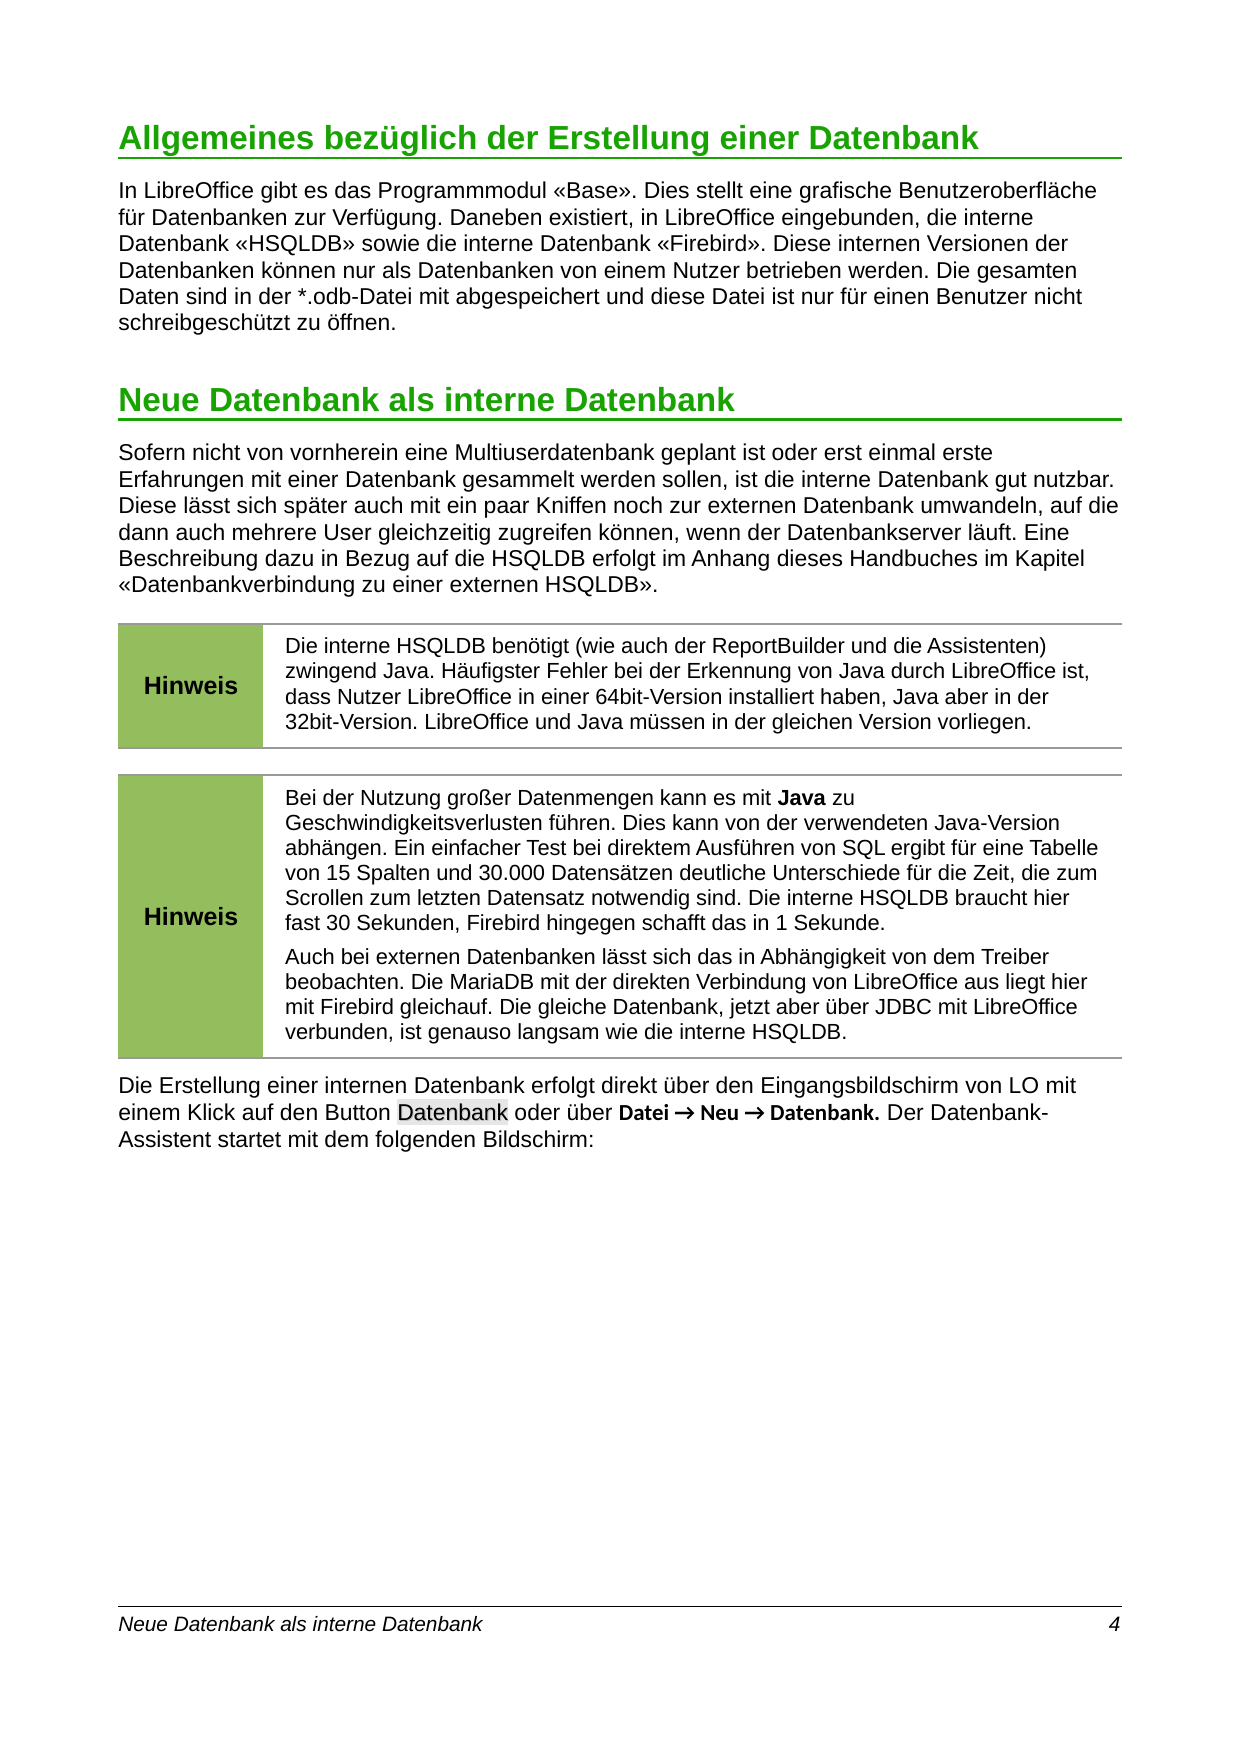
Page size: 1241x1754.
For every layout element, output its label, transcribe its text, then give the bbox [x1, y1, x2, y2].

subtitle Neue Datenbank als interne Datenbank [118, 380, 1122, 418]
subtitle Allgemeines bezüglich der Erstellung einer Datenbank [118, 118, 1122, 157]
table_header Bei der Nutzung großer Datenmengen kann es mit Java zu Geschwindigkeitsverlusten führen. Dies kann von der verwendeten Java-Version abhängen. Ein einfacher Test bei direktem Ausführen von SQL ergibt für eine Tabelle von 15 Spalten und 30.000 Datensätzen deutliche Unterschiede für die Zeit, die zum Scrollen zum letzten Datensatz notwendig sind. Die interne HSQLDB braucht hier fast 30 Sekunden, Firebird hingegen schafft das in 1 Sekunde. Auch bei externen Datenbanken lässt sich das in Abhängigkeit von dem Treiber beobachten. Die MariaDB mit der direkten Verbindung von LibreOffice aus liegt hier mit Firebird gleichauf. Die gleiche Datenbank, jetzt aber über JDBC mit LibreOffice verbunden, ist genauso langsam wie die interne HSQLDB. [264, 776, 1122, 1057]
table_header Hinweis [118, 776, 263, 1057]
text In LibreOffice gibt es das Programmmodul «Base». Dies stellt eine grafische Benutzeroberfläche für Datenbanken zur Verfügung. Daneben existiert, in LibreOffice eingebunden, die interne Datenbank «HSQLDB» sowie die interne Datenbank «Firebird». Diese internen Versionen der Datenbanken können nur als Datenbanken von einem Nutzer betrieben werden. Die gesamten Daten sind in der *.odb-Datei mit abgespeichert und diese Datei ist nur für einen Benutzer nicht schreibgeschützt zu öffnen. [118, 177, 1122, 336]
table_header Hinweis [118, 625, 263, 747]
text Die Erstellung einer internen Datenbank erfolgt direkt über den Eingangsbildschirm von LO mit einem Klick auf den Button Datenbank oder über Datei → Neu → Datenbank. Der Datenbank­Assistent startet mit dem folgenden Bildschirm: [118, 1072, 1122, 1153]
text Sofern nicht von vornherein eine Multiuserdatenbank geplant ist oder erst einmal erste Erfahrungen mit einer Datenbank gesammelt werden sollen, ist die interne Datenbank gut nutzbar. Diese lässt sich später auch mit ein paar Kniffen noch zur externen Datenbank umwandeln, auf die dann auch mehrere User gleichzeitig zugreifen können, wenn der Datenbankserver läuft. Eine Beschreibung dazu in Bezug auf die HSQLDB erfolgt im Anhang dieses Handbuches im Kapitel «Datenbankverbindung zu einer externen HSQLDB». [118, 439, 1122, 597]
table_header Die interne HSQLDB benötigt (wie auch der ReportBuilder und die Assistenten) zwingend Java. Häufigster Fehler bei der Erkennung von Java durch LibreOffice ist, dass Nutzer LibreOffice in einer 64bit-Version installiert haben, Java aber in der 32bit-Version. LibreOffice und Java müssen in der gleichen Version vorliegen. [264, 625, 1122, 747]
